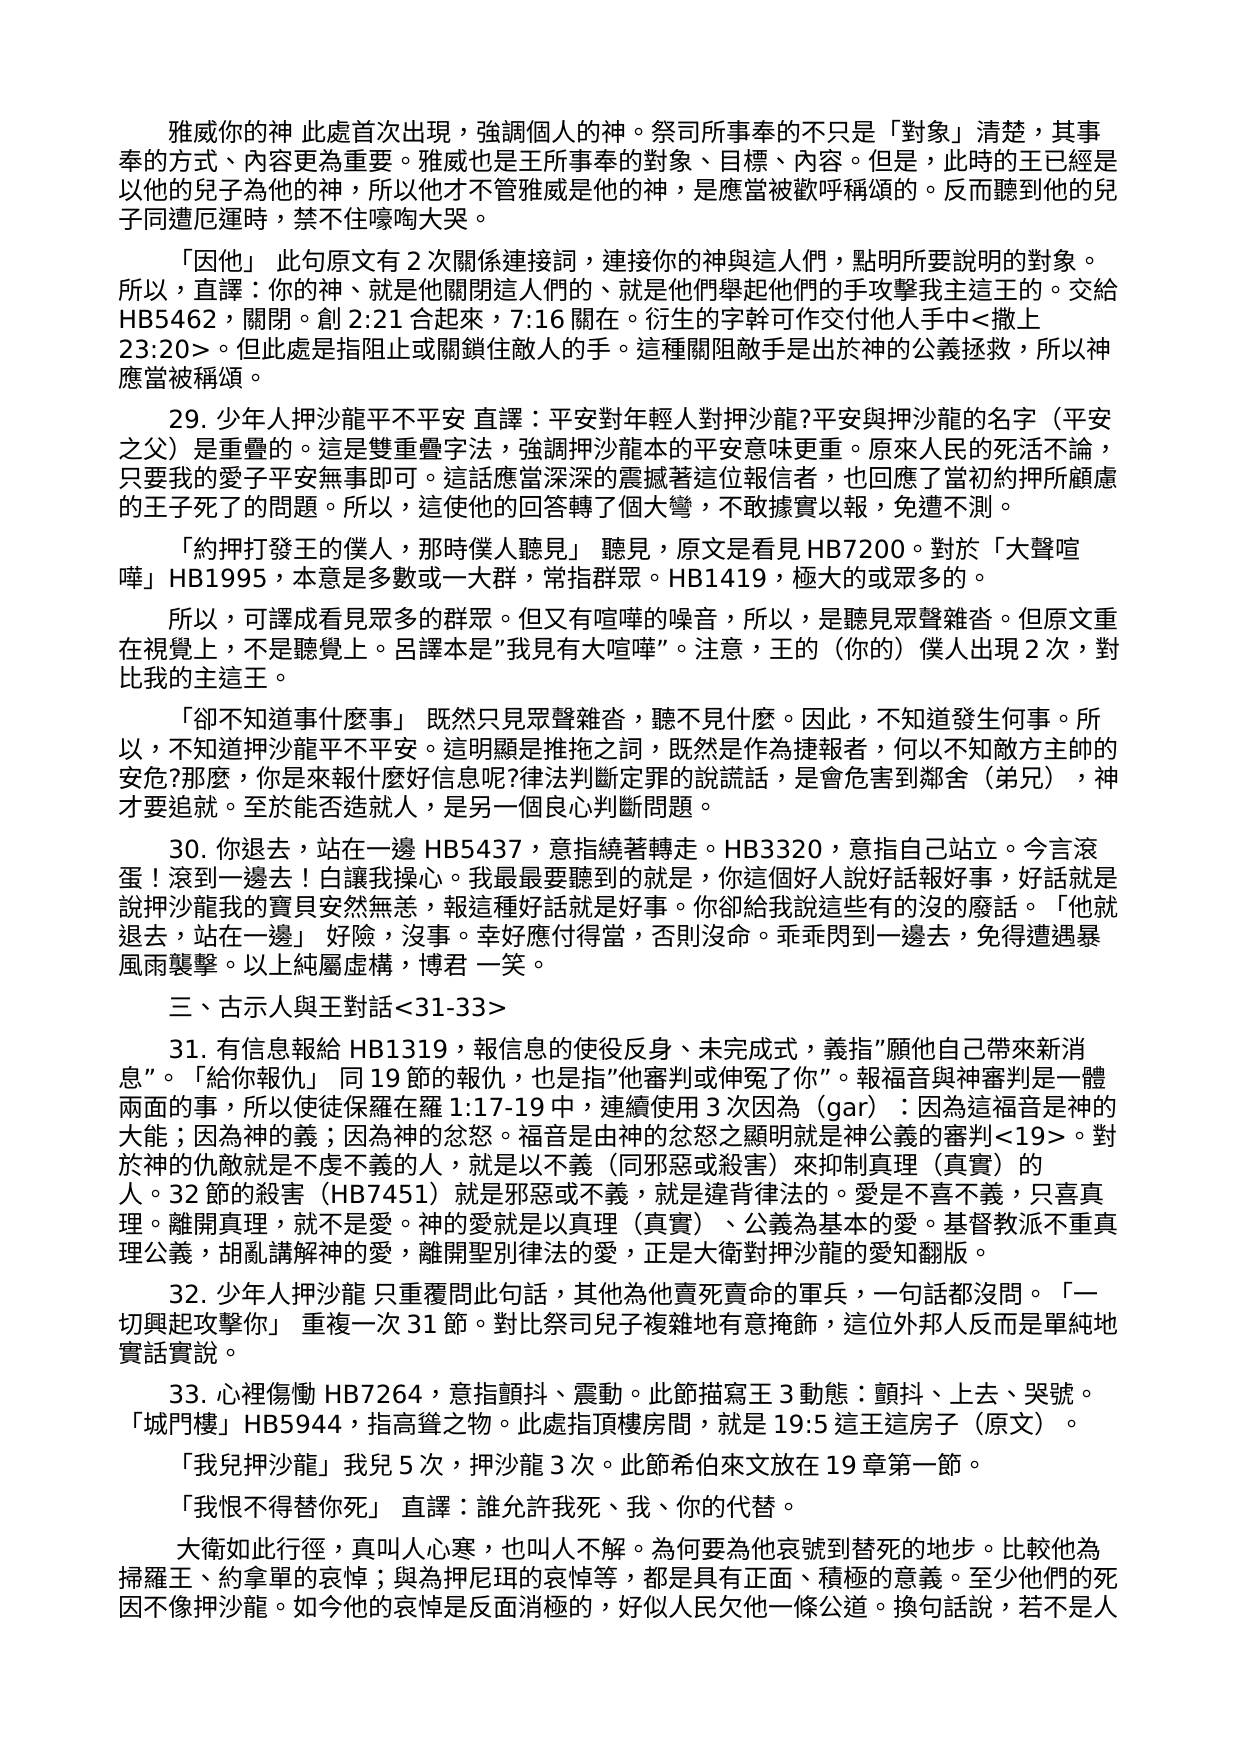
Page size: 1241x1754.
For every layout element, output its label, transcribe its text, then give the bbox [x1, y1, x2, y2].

text 雅威你的神 此處首次出現，強調個人的神。祭司所事奉的不只是「對象」清楚，其事奉的方式、內容更為重要。雅威也是王所事奉的對象、目標、內容。但是，此時的王已經是以他的兒子為他的神，所以他才不管雅威是他的神，是應當被歡呼稱頌的。反而聽到他的兒子同遭厄運時，禁不住嚎啕大哭。 [118, 118, 1122, 235]
text 33. 心裡傷慟 HB7264，意指顫抖、震動。此節描寫王3動態：顫抖、上去、哭號。「城門樓」HB5944，指高聳之物。此處指頂樓房間，就是19:5這王這房子（原文）。 [118, 1381, 1122, 1439]
text 三、古示人與王對話<31-33> [118, 993, 1122, 1022]
text 「我兒押沙龍」我兒5次，押沙龍3次。此節希伯來文放在19章第一節。 [118, 1451, 1122, 1481]
text 31. 有信息報給 HB1319，報信息的使役反身、未完成式，義指”願他自己帶來新消息”。「給你報仇」 同19節的報仇，也是指”他審判或伸冤了你”。報福音與神審判是一體兩面的事，所以使徒保羅在羅1:17-19中，連續使用3次因為（gar）：因為這福音是神的大能；因為神的義；因為神的忿怒。福音是由神的忿怒之顯明就是神公義的審判<19>。對於神的仇敵就是不虔不義的人，就是以不義（同邪惡或殺害）來抑制真理（真實）的人。32節的殺害（HB7451）就是邪惡或不義，就是違背律法的。愛是不喜不義，只喜真理。離開真理，就不是愛。神的愛就是以真理（真實）、公義為基本的愛。基督教派不重真理公義，胡亂講解神的愛，離開聖別律法的愛，正是大衛對押沙龍的愛知翻版。 [118, 1035, 1122, 1268]
text 大衛如此行徑，真叫人心寒，也叫人不解。為何要為他哀號到替死的地步。比較他為掃羅王、約拿單的哀悼；與為押尼珥的哀悼等，都是具有正面、積極的意義。至少他們的死因不像押沙龍。如今他的哀悼是反面消極的，好似人民欠他一條公道。換句話說，若不是人 [118, 1535, 1122, 1622]
text 30. 你退去，站在一邊 HB5437，意指繞著轉走。HB3320，意指自己站立。今言滾蛋！滾到一邊去！白讓我操心。我最最要聽到的就是，你這個好人說好話報好事，好話就是說押沙龍我的寶貝安然無恙，報這種好話就是好事。你卻給我說這些有的沒的廢話。「他就退去，站在一邊」 好險，沒事。幸好應付得當，否則沒命。乖乖閃到一邊去，免得遭遇暴風雨襲擊。以上純屬虛構，博君 一笑。 [118, 835, 1122, 981]
text 所以，可譯成看見眾多的群眾。但又有喧嘩的噪音，所以，是聽見眾聲雜沓。但原文重在視覺上，不是聽覺上。呂譯本是”我見有大喧嘩”。注意，王的（你的）僕人出現2次，對比我的主這王。 [118, 606, 1122, 693]
text 32. 少年人押沙龍 只重覆問此句話，其他為他賣死賣命的軍兵，一句話都沒問。「一切興起攻擊你」 重複一次31節。對比祭司兒子複雜地有意掩飾，這位外邦人反而是單純地實話實說。 [118, 1281, 1122, 1368]
text 「我恨不得替你死」 直譯：誰允許我死、我、你的代替。 [118, 1493, 1122, 1522]
text 「卻不知道事什麼事」 既然只見眾聲雜沓，聽不見什麼。因此，不知道發生何事。所以，不知道押沙龍平不平安。這明顯是推拖之詞，既然是作為捷報者，何以不知敵方主帥的安危?那麼，你是來報什麼好信息呢?律法判斷定罪的說謊話，是會危害到鄰舍（弟兄），神才要追就。至於能否造就人，是另一個良心判斷問題。 [118, 706, 1122, 822]
text 29. 少年人押沙龍平不平安 直譯：平安對年輕人對押沙龍?平安與押沙龍的名字（平安之父）是重疊的。這是雙重疊字法，強調押沙龍本的平安意味更重。原來人民的死活不論，只要我的愛子平安無事即可。這話應當深深的震撼著這位報信者，也回應了當初約押所顧慮的王子死了的問題。所以，這使他的回答轉了個大彎，不敢據實以報，免遭不測。 [118, 406, 1122, 522]
text 「約押打發王的僕人，那時僕人聽見」 聽見，原文是看見HB7200。對於「大聲喧嘩」HB1995，本意是多數或一大群，常指群眾。HB1419，極大的或眾多的。 [118, 535, 1122, 593]
text 「因他」 此句原文有2次關係連接詞，連接你的神與這人們，點明所要說明的對象。所以，直譯：你的神、就是他關閉這人們的、就是他們舉起他們的手攻擊我主這王的。交給 HB5462，關閉。創2:21合起來，7:16關在。衍生的字幹可作交付他人手中<撒上23:20>。但此處是指阻止或關鎖住敵人的手。這種關阻敵手是出於神的公義拯救，所以神應當被稱頌。 [118, 247, 1122, 393]
